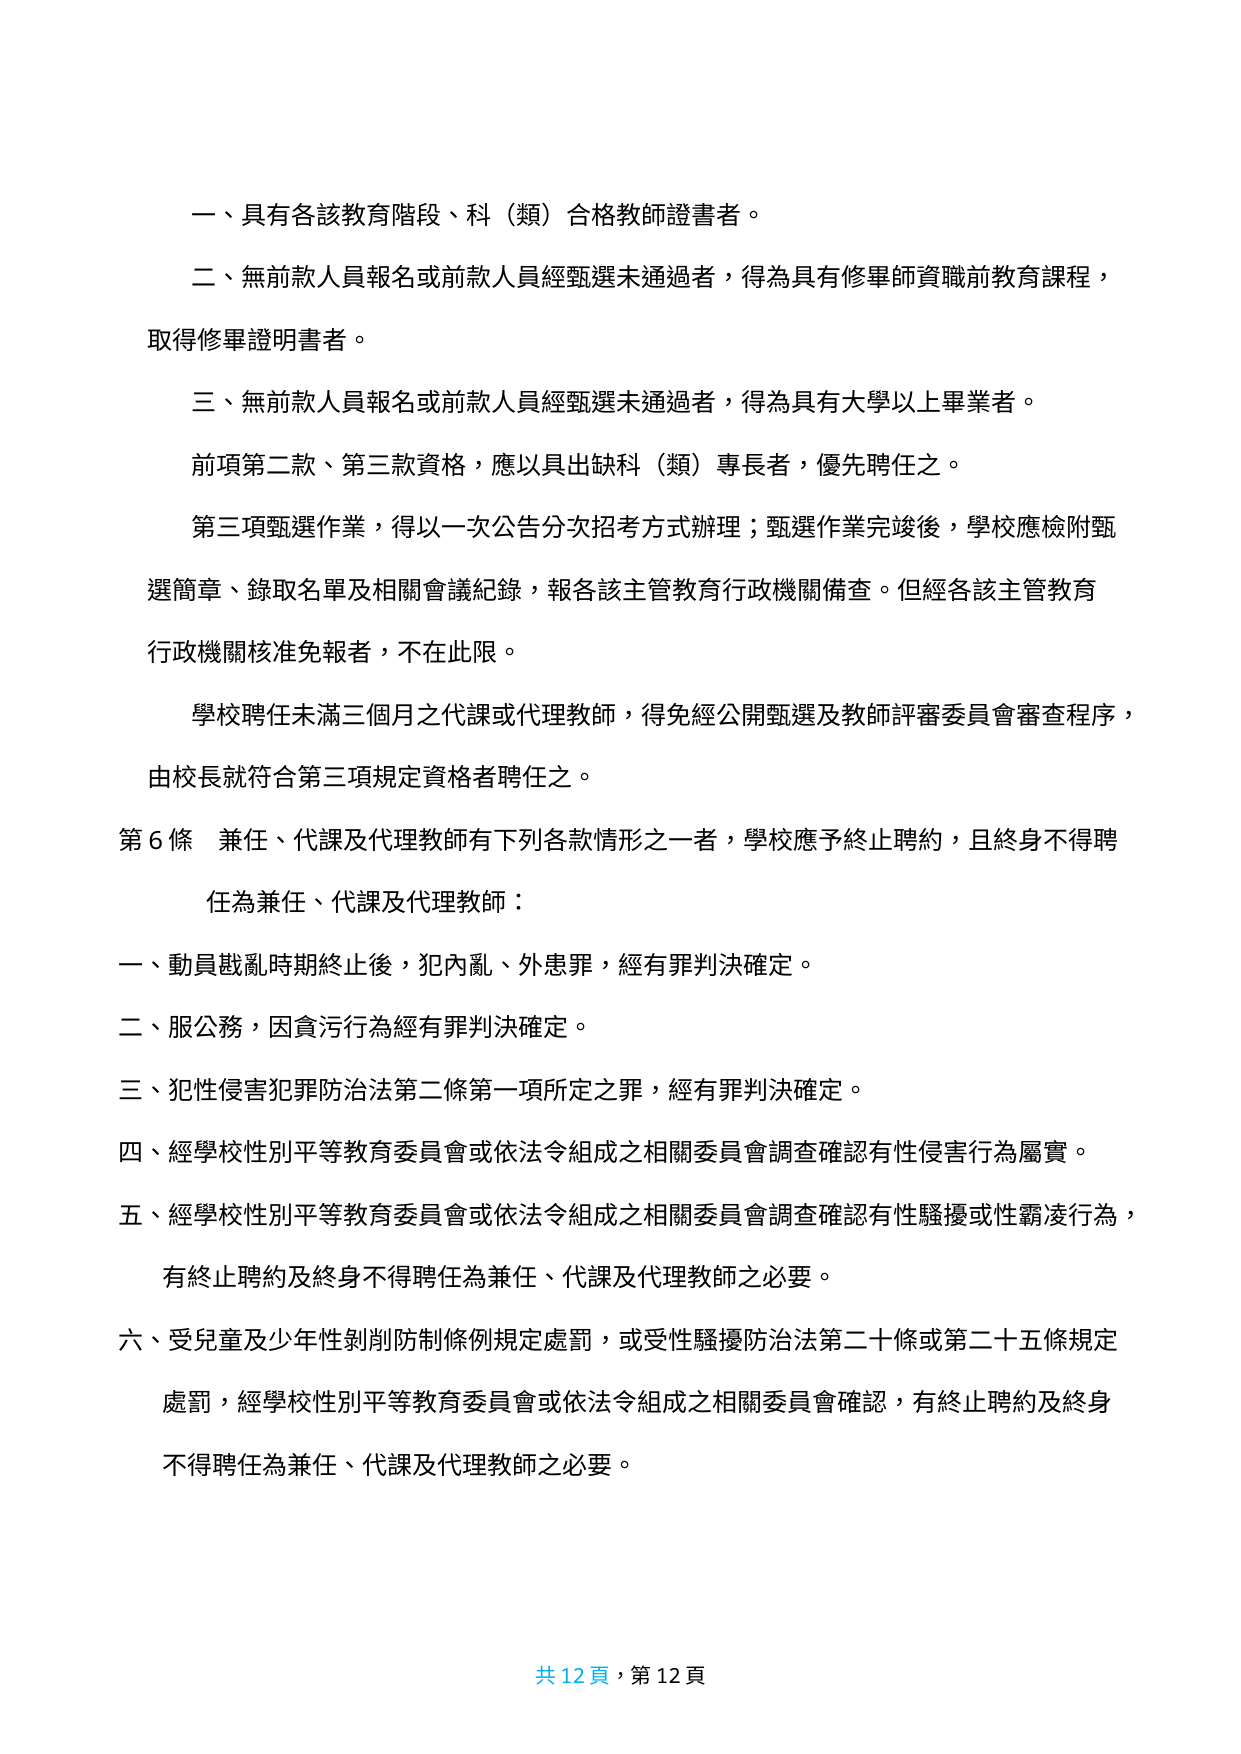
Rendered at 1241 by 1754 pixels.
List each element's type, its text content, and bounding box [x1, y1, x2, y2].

text 一、動員戡亂時期終止後，犯內亂、外患罪，經有罪判決確定。 [118, 922, 1122, 984]
text 二、無前款人員報名或前款人員經甄選未通過者，得為具有修畢師資職前教育課程，取得修畢證明書者。 [148, 234, 1122, 359]
text 二、服公務，因貪污行為經有罪判決確定。 [118, 984, 1122, 1047]
text 第三項甄選作業，得以一次公告分次招考方式辦理；甄選作業完竣後，學校應檢附甄選簡章、錄取名單及相關會議紀錄，報各該主管教育行政機關備查。但經各該主管教育行政機關核准免報者，不在此限。 [148, 484, 1122, 672]
text 第6條 兼任、代課及代理教師有下列各款情形之一者，學校應予終止聘約，且終身不得聘任為兼任、代課及代理教師： [118, 797, 1122, 922]
text 一、具有各該教育階段、科（類）合格教師證書者。 [148, 172, 1122, 234]
text 學校聘任未滿三個月之代課或代理教師，得免經公開甄選及教師評審委員會審查程序，由校長就符合第三項規定資格者聘任之。 [148, 672, 1122, 797]
text 三、犯性侵害犯罪防治法第二條第一項所定之罪，經有罪判決確定。 [118, 1047, 1122, 1109]
text 三、無前款人員報名或前款人員經甄選未通過者，得為具有大學以上畢業者。 [148, 359, 1122, 422]
text 前項第二款、第三款資格，應以具出缺科（類）專長者，優先聘任之。 [148, 422, 1122, 484]
text 六、受兒童及少年性剝削防制條例規定處罰，或受性騷擾防治法第二十條或第二十五條規定處罰，經學校性別平等教育委員會或依法令組成之相關委員會確認，有終止聘約及終身不得聘任為兼任、代課及代理教師之必要。 [118, 1297, 1122, 1484]
text 四、經學校性別平等教育委員會或依法令組成之相關委員會調查確認有性侵害行為屬實。 [118, 1109, 1122, 1172]
text 五、經學校性別平等教育委員會或依法令組成之相關委員會調查確認有性騷擾或性霸凌行為，有終止聘約及終身不得聘任為兼任、代課及代理教師之必要。 [118, 1172, 1122, 1297]
